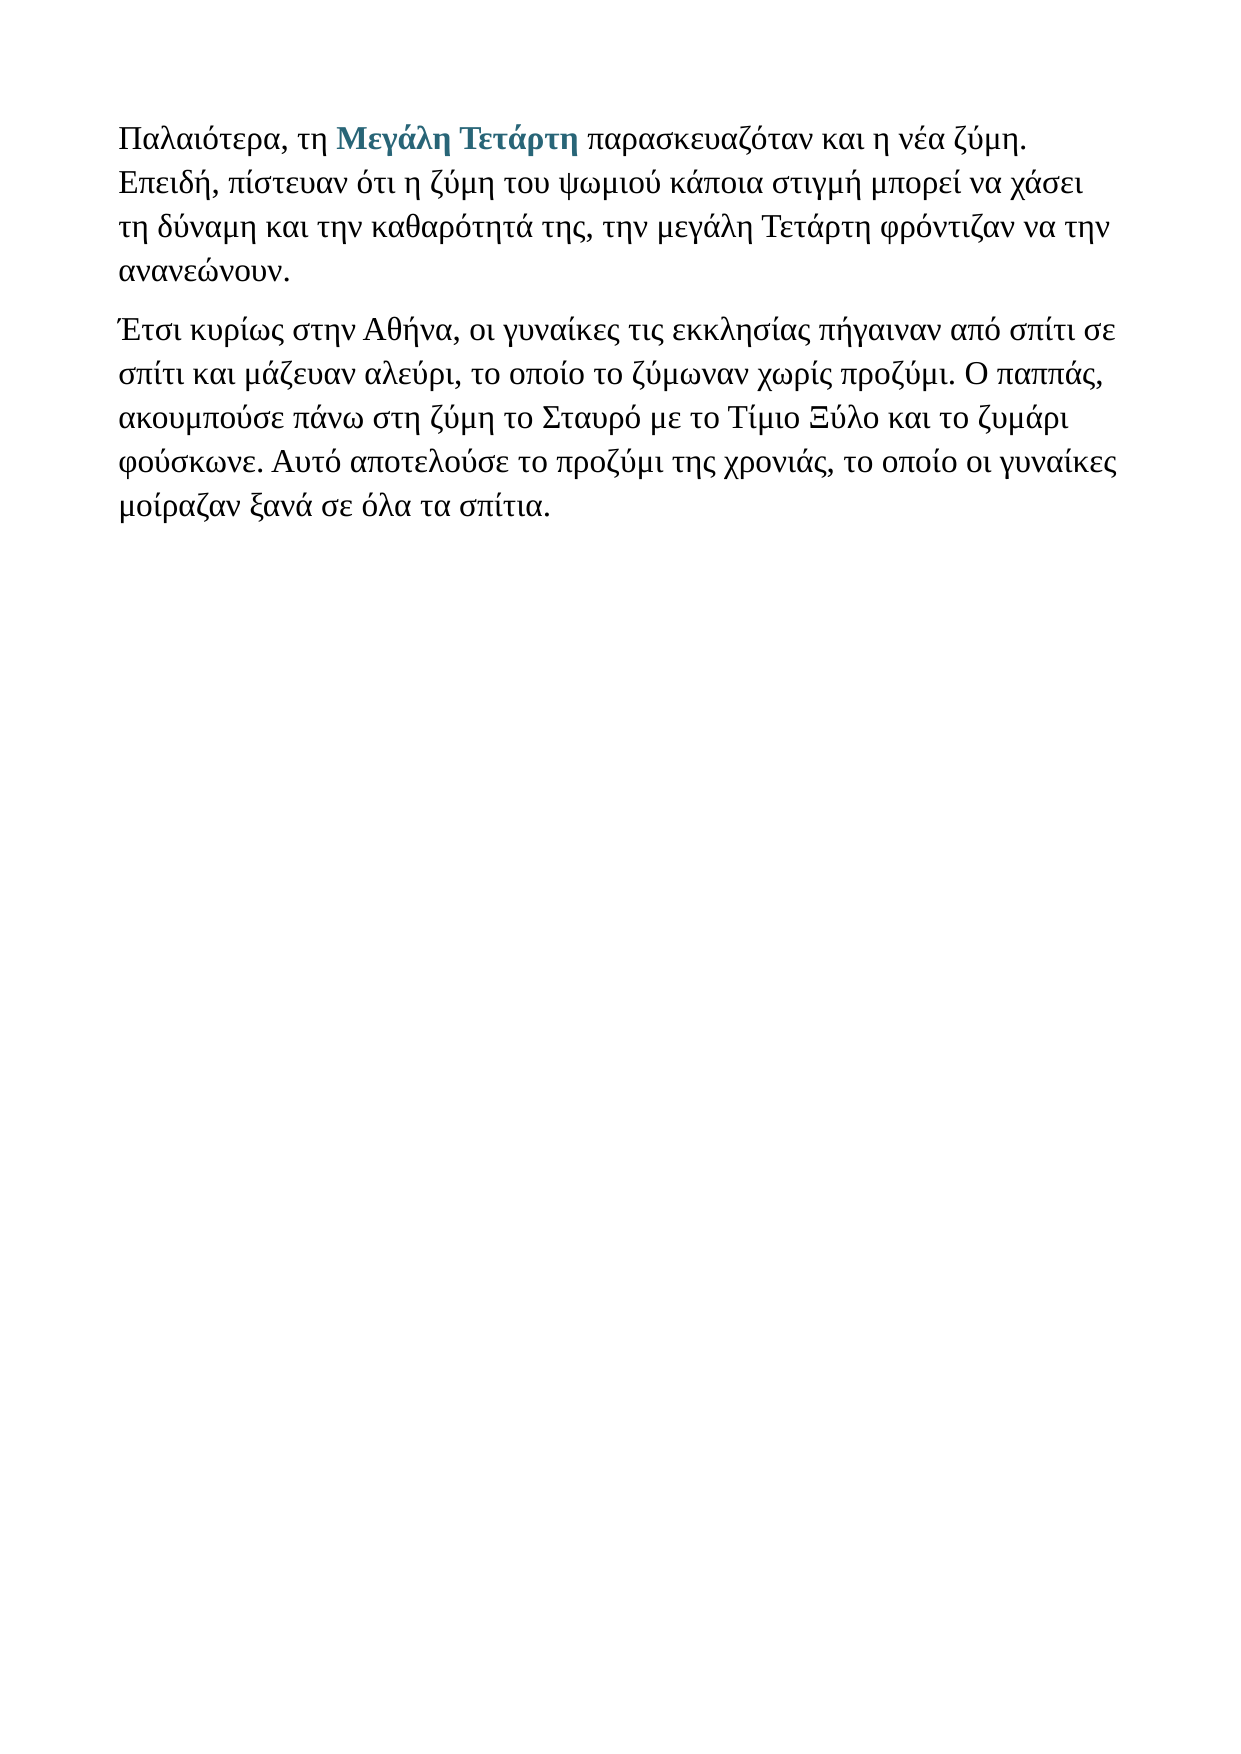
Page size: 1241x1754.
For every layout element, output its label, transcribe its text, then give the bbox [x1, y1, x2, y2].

text Έτσι κυρίως στην Αθήνα, οι γυναίκες τις εκκλησίας πήγαιναν από σπίτι σε σπίτι και μάζευαν αλεύρι, το οποίο το ζύμωναν χωρίς προζύμι. Ο παππάς, ακουμπούσε πάνω στη ζύμη το Σταυρό με το Τίμιο Ξύλο και το ζυμάρι φούσκωνε. Αυτό αποτελούσε το προζύμι της χρονιάς, το οποίο οι γυναίκες μοίραζαν ξανά σε όλα τα σπίτια. [118, 309, 1122, 523]
text Παλαιότερα, τη Μεγάλη Τετάρτη παρασκευαζόταν και η νέα ζύμη. Επειδή, πίστευαν ότι η ζύμη του ψωμιού κάποια στιγμή μπορεί να χάσει τη δύναμη και την καθαρότητά της, την μεγάλη Τετάρτη φρόντιζαν να την ανανεώνουν. [118, 118, 1122, 289]
